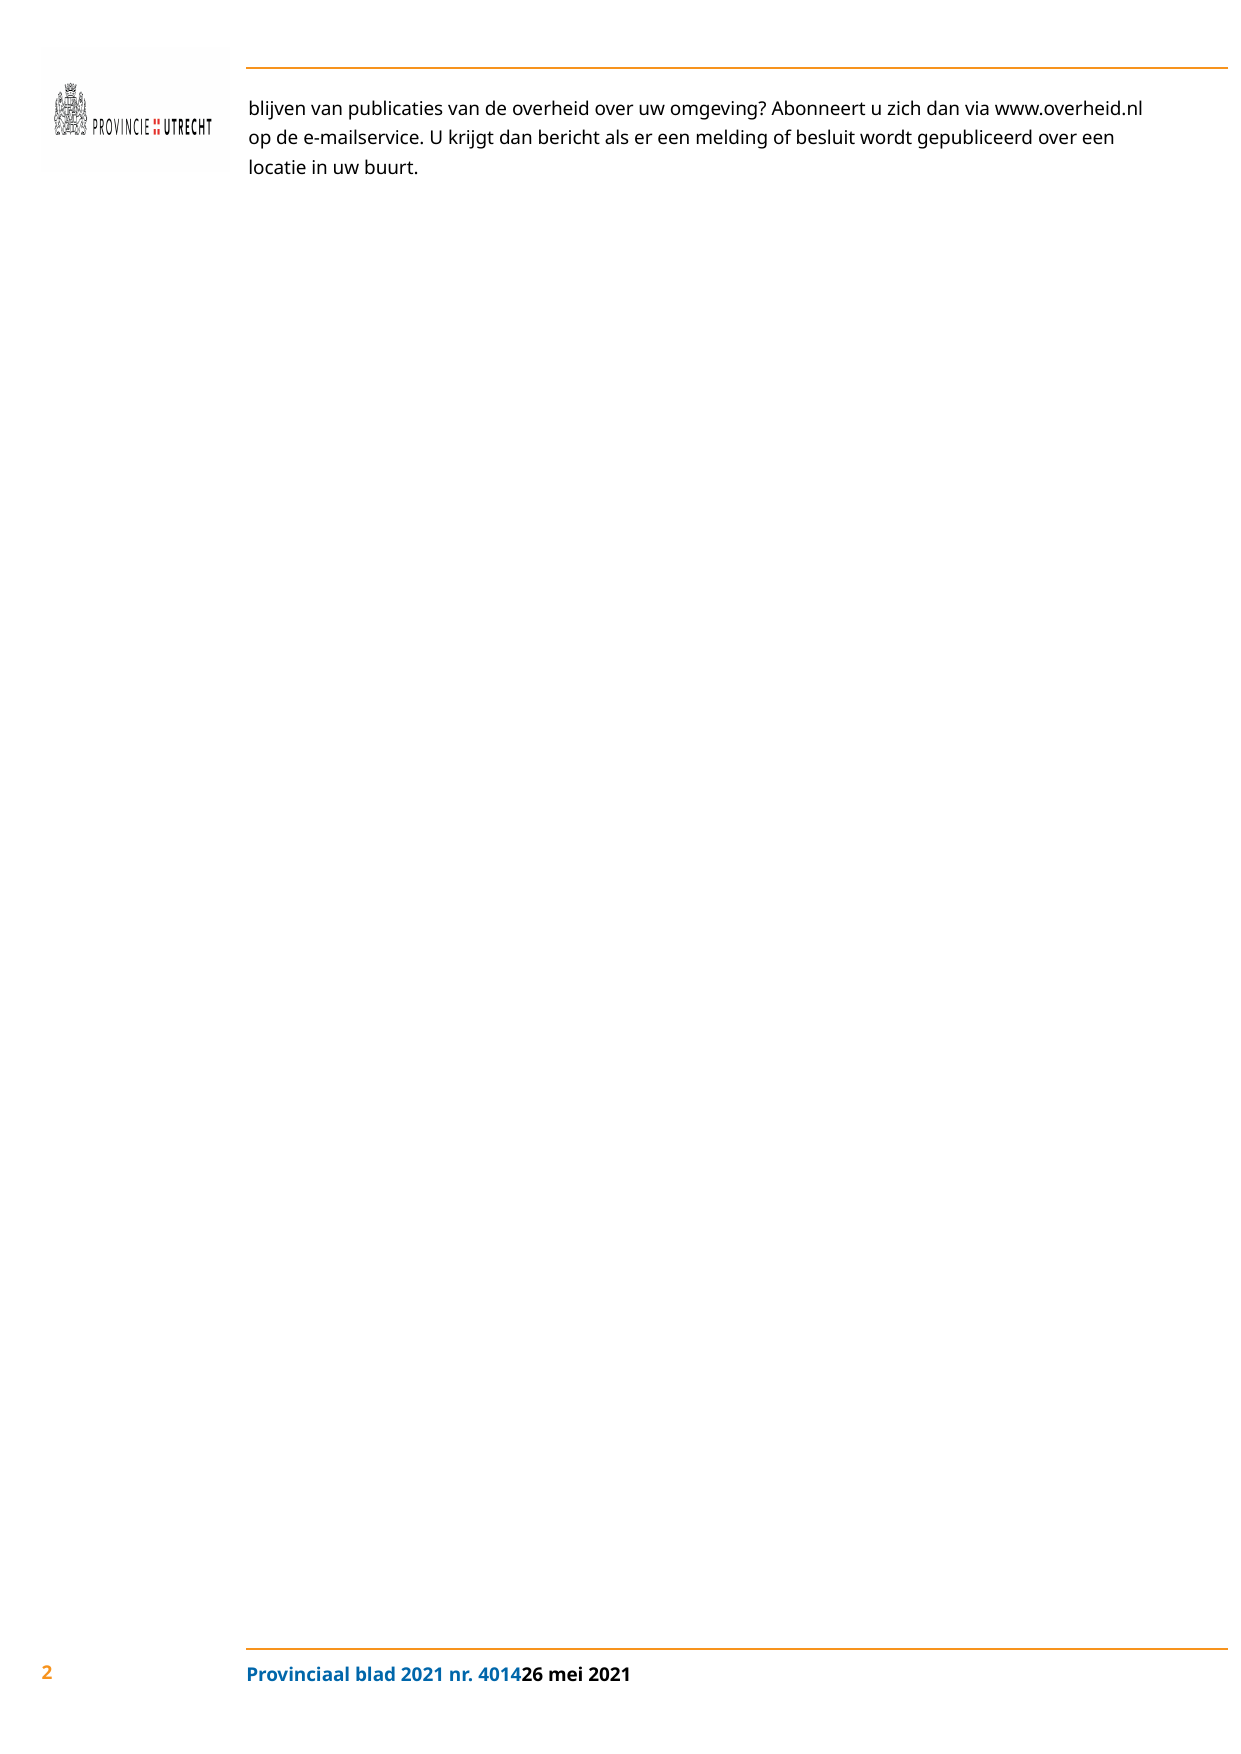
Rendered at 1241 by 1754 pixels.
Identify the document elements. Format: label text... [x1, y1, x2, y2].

text blijven van publicaties van de overheid over uw omgeving? Abonneert u zich dan via www.overheid.nl op de e-mailservice. U krijgt dan bericht als er een melding of besluit wordt gepubliceerd over een locatie in uw buurt. [248, 95, 1152, 180]
picture [41, 47, 231, 172]
